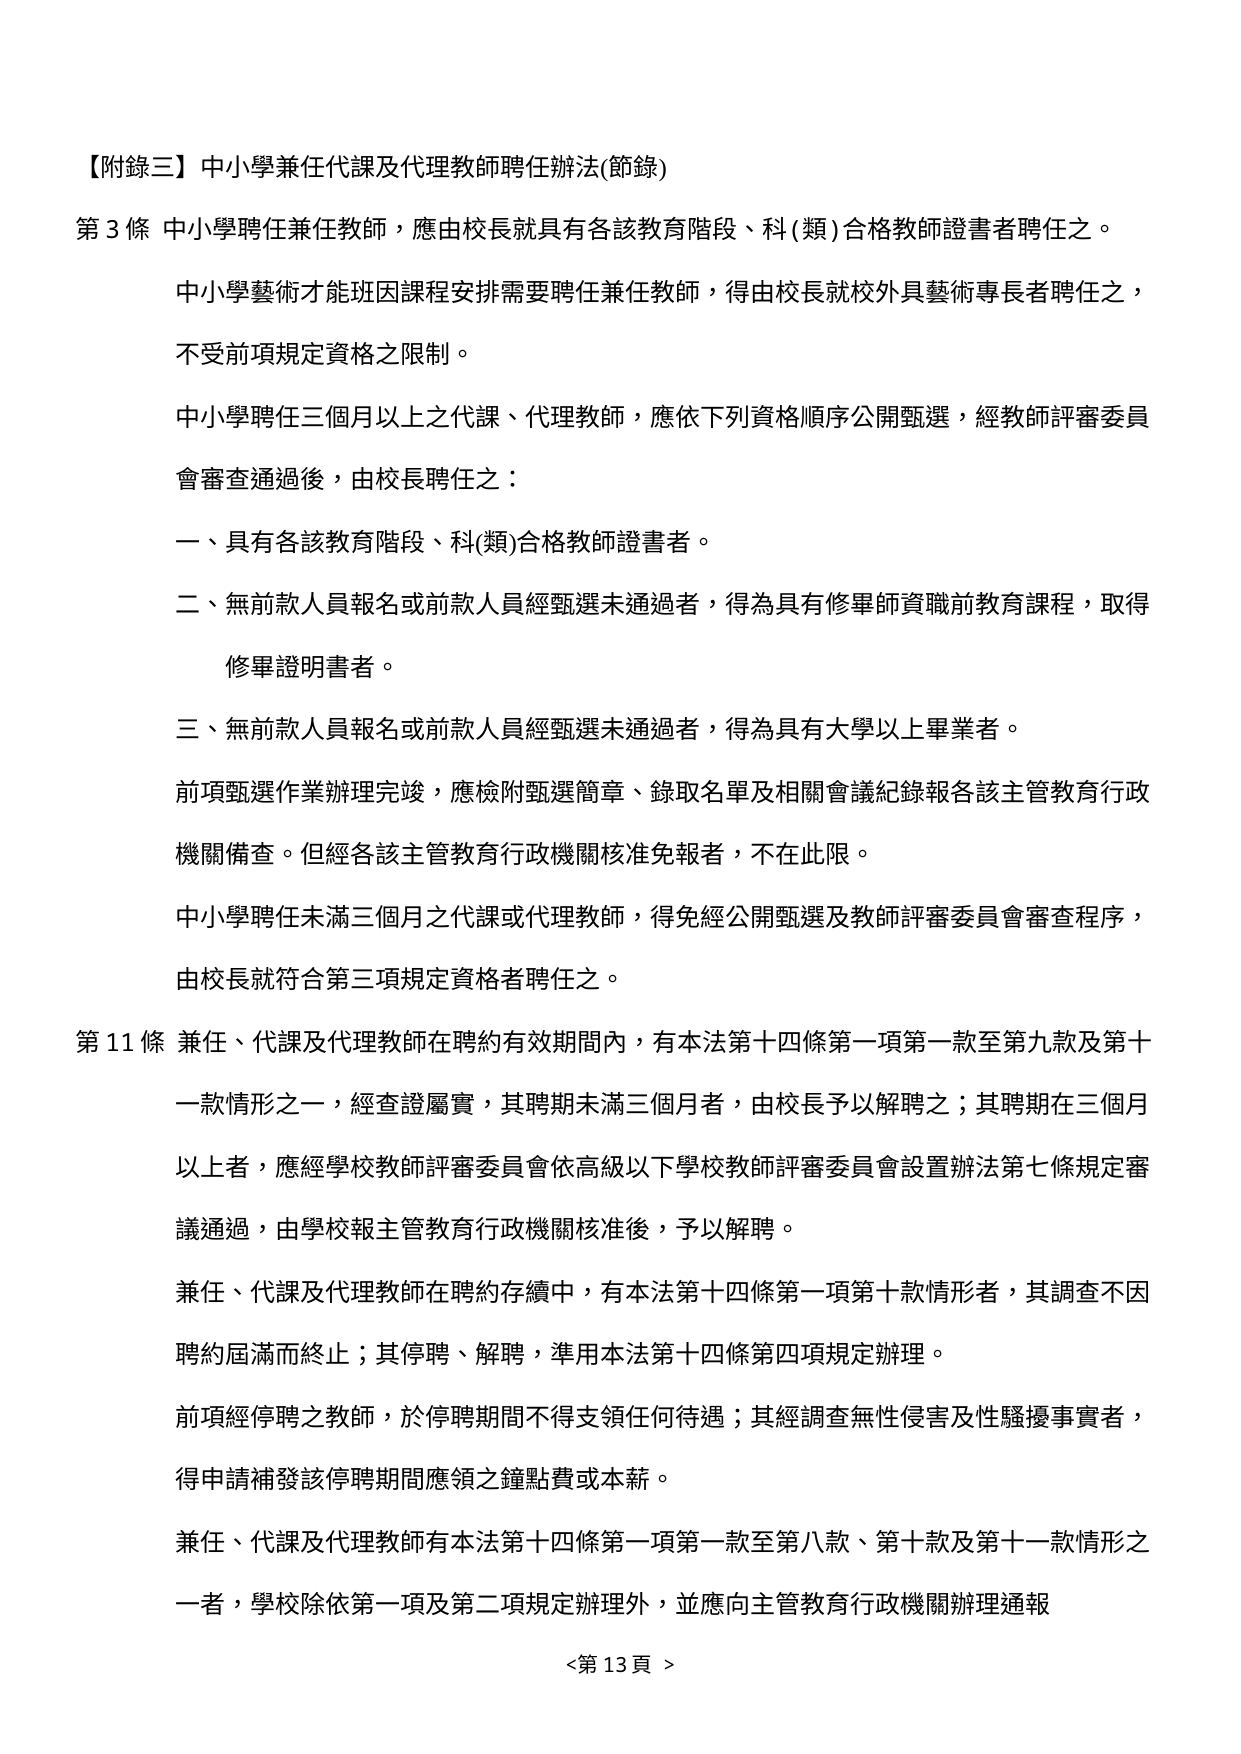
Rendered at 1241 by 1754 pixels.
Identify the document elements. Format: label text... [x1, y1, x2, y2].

text 第3條 中小學聘任兼任教師，應由校長就具有各該教育階段、科(類)合格教師證書者聘任之。 中小學藝術才能班因課程安排需要聘任兼任教師，得由校長就校外具藝術專長者聘任之，不受前項規定資格之限制。 中小學聘任三個月以上之代課、代理教師，應依下列資格順序公開甄選，經教師評審委員會審查通過後，由校長聘任之： [75, 186, 1165, 499]
text 一、具有各該教育階段、科(類)合格教師證書者。 [175, 499, 1165, 561]
text 三、無前款人員報名或前款人員經甄選未通過者，得為具有大學以上畢業者。 [175, 686, 1165, 749]
text 【附錄三】中小學兼任代課及代理教師聘任辦法(節錄) [75, 124, 1165, 186]
text 第11條 兼任、代課及代理教師在聘約有效期間內，有本法第十四條第一項第一款至第九款及第十一款情形之一，經查證屬實，其聘期未滿三個月者，由校長予以解聘之；其聘期在三個月以上者，應經學校教師評審委員會依高級以下學校教師評審委員會設置辦法第七條規定審議通過，由學校報主管教育行政機關核准後，予以解聘。 兼任、代課及代理教師在聘約存續中，有本法第十四條第一項第十款情形者，其調查不因聘約屆滿而終止；其停聘、解聘，準用本法第十四條第四項規定辦理。 前項經停聘之教師，於停聘期間不得支領任何待遇；其經調查無性侵害及性騷擾事實者，得申請補發該停聘期間應領之鐘點費或本薪。 兼任、代課及代理教師有本法第十四條第一項第一款至第八款、第十款及第十一款情形之一者，學校除依第一項及第二項規定辦理外，並應向主管教育行政機關辦理通報 [75, 999, 1165, 1624]
text 二、無前款人員報名或前款人員經甄選未通過者，得為具有修畢師資職前教育課程，取得修畢證明書者。 [175, 561, 1165, 686]
text 中小學聘任未滿三個月之代課或代理教師，得免經公開甄選及教師評審委員會審查程序，由校長就符合第三項規定資格者聘任之。 [175, 874, 1165, 999]
text 前項甄選作業辦理完竣，應檢附甄選簡章、錄取名單及相關會議紀錄報各該主管教育行政機關備查。但經各該主管教育行政機關核准免報者，不在此限。 [175, 749, 1165, 874]
